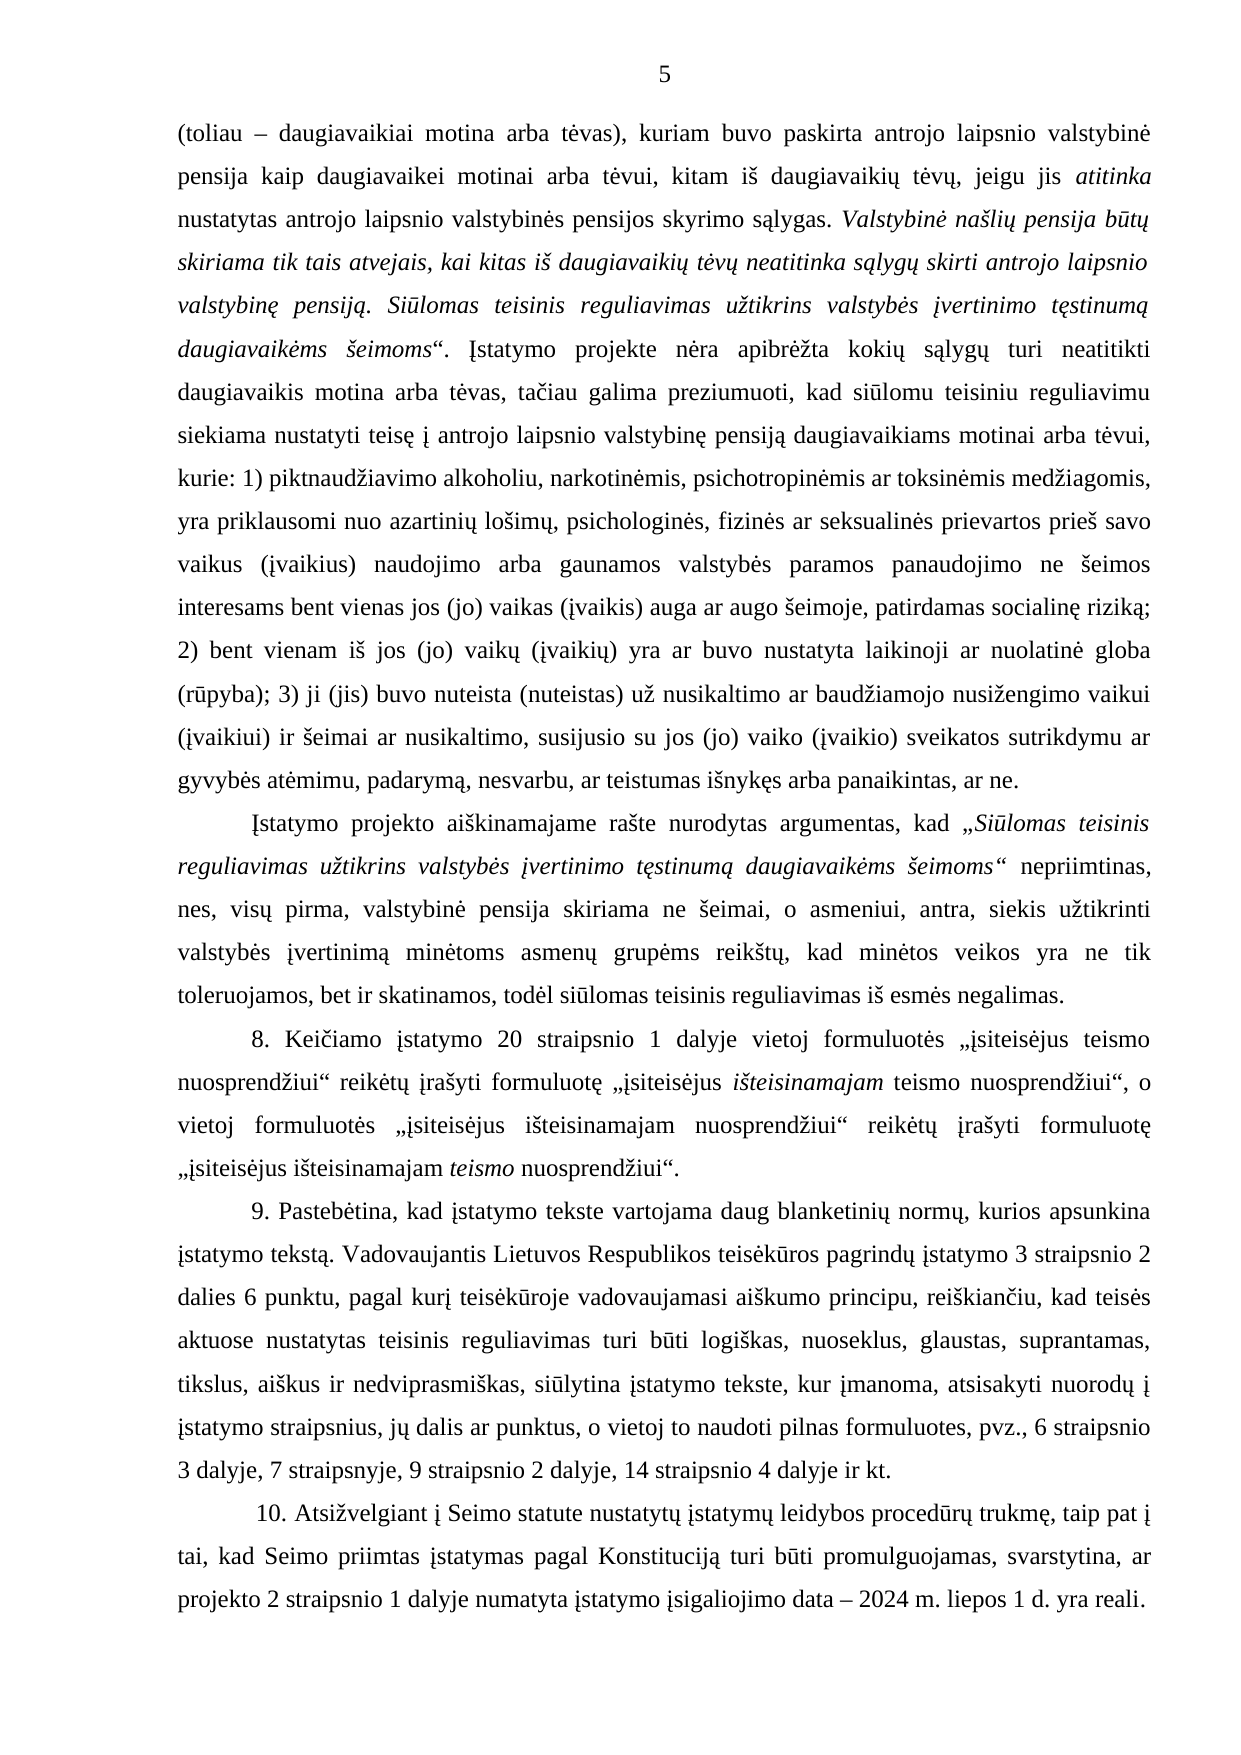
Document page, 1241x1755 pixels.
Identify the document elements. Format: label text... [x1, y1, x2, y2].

text 8. Keičiamo įstatymo 20 straipsnio 1 dalyje vietoj formuluotės „įsiteisėjus teismo nuosprendžiui“ reikėtų įrašyti formuluotę „įsiteisėjus išteisinamajam teismo nuosprendžiui“, o vietoj formuluotės „įsiteisėjus išteisinamajam nuosprendžiui“ reikėtų įrašyti formuluotę „įsiteisėjus išteisinamajam teismo nuosprendžiui“. [177, 1024, 1152, 1182]
text Įstatymo projekto aiškinamajame rašte nurodytas argumentas, kad „Siūlomas teisinis reguliavimas užtikrins valstybės įvertinimo tęstinumą daugiavaikėms šeimoms“ nepriimtinas, nes, visų pirma, valstybinė pensija skiriama ne šeimai, o asmeniui, antra, siekis užtikrinti valstybės įvertinimą minėtoms asmenų grupėms reikštų, kad minėtos veikos yra ne tik toleruojamos, bet ir skatinamos, todėl siūlomas teisinis reguliavimas iš esmės negalimas. [177, 808, 1152, 1009]
text 9. Pastebėtina, kad įstatymo tekste vartojama daug blanketinių normų, kurios apsunkina įstatymo tekstą. Vadovaujantis Lietuvos Respublikos teisėkūros pagrindų įstatymo 3 straipsnio 2 dalies 6 punktu, pagal kurį teisėkūroje vadovaujamasi aiškumo principu, reiškiančiu, kad teisės aktuose nustatytas teisinis reguliavimas turi būti logiškas, nuoseklus, glaustas, suprantamas, tikslus, aiškus ir nedviprasmiškas, siūlytina įstatymo tekste, kur įmanoma, atsisakyti nuorodų į įstatymo straipsnius, jų dalis ar punktus, o vietoj to naudoti pilnas formuluotes, pvz., 6 straipsnio 3 dalyje, 7 straipsnyje, 9 straipsnio 2 dalyje, 14 straipsnio 4 dalyje ir kt. [177, 1196, 1152, 1484]
text (toliau – daugiavaikiai motina arba tėvas), kuriam buvo paskirta antrojo laipsnio valstybinė pensija kaip daugiavaikei motinai arba tėvui, kitam iš daugiavaikių tėvų, jeigu jis atitinka nustatytas antrojo laipsnio valstybinės pensijos skyrimo sąlygas. Valstybinė našlių pensija būtų skiriama tik tais atvejais, kai kitas iš daugiavaikių tėvų neatitinka sąlygų skirti antrojo laipsnio valstybinę pensiją. Siūlomas teisinis reguliavimas užtikrins valstybės įvertinimo tęstinumą daugiavaikėms šeimoms“. Įstatymo projekte nėra apibrėžta kokių sąlygų turi neatitikti daugiavaikis motina arba tėvas, tačiau galima preziumuoti, kad siūlomu teisiniu reguliavimu siekiama nustatyti teisę į antrojo laipsnio valstybinę pensiją daugiavaikiams motinai arba tėvui, kurie: 1) piktnaudžiavimo alkoholiu, narkotinėmis, psichotropinėmis ar toksinėmis medžiagomis, yra priklausomi nuo azartinių lošimų, psichologinės, fizinės ar seksualinės prievartos prieš savo vaikus (įvaikius) naudojimo arba gaunamos valstybės paramos panaudojimo ne šeimos interesams bent vienas jos (jo) vaikas (įvaikis) auga ar augo šeimoje, patirdamas socialinę riziką; 2) bent vienam iš jos (jo) vaikų (įvaikių) yra ar buvo nustatyta laikinoji ar nuolatinė globa (rūpyba); 3) ji (jis) buvo nuteista (nuteistas) už nusikaltimo ar baudžiamojo nusižengimo vaikui (įvaikiui) ir šeimai ar nusikaltimo, susijusio su jos (jo) vaiko (įvaikio) sveikatos sutrikdymu ar gyvybės atėmimu, padarymą, nesvarbu, ar teistumas išnykęs arba panaikintas, ar ne. [177, 118, 1152, 794]
text 10. Atsižvelgiant į Seimo statute nustatytų įstatymų leidybos procedūrų trukmę, taip pat į tai, kad Seimo priimtas įstatymas pagal Konstituciją turi būti promulguojamas, svarstytina, ar projekto 2 straipsnio 1 dalyje numatyta įstatymo įsigaliojimo data – 2024 m. liepos 1 d. yra reali. [177, 1498, 1152, 1613]
